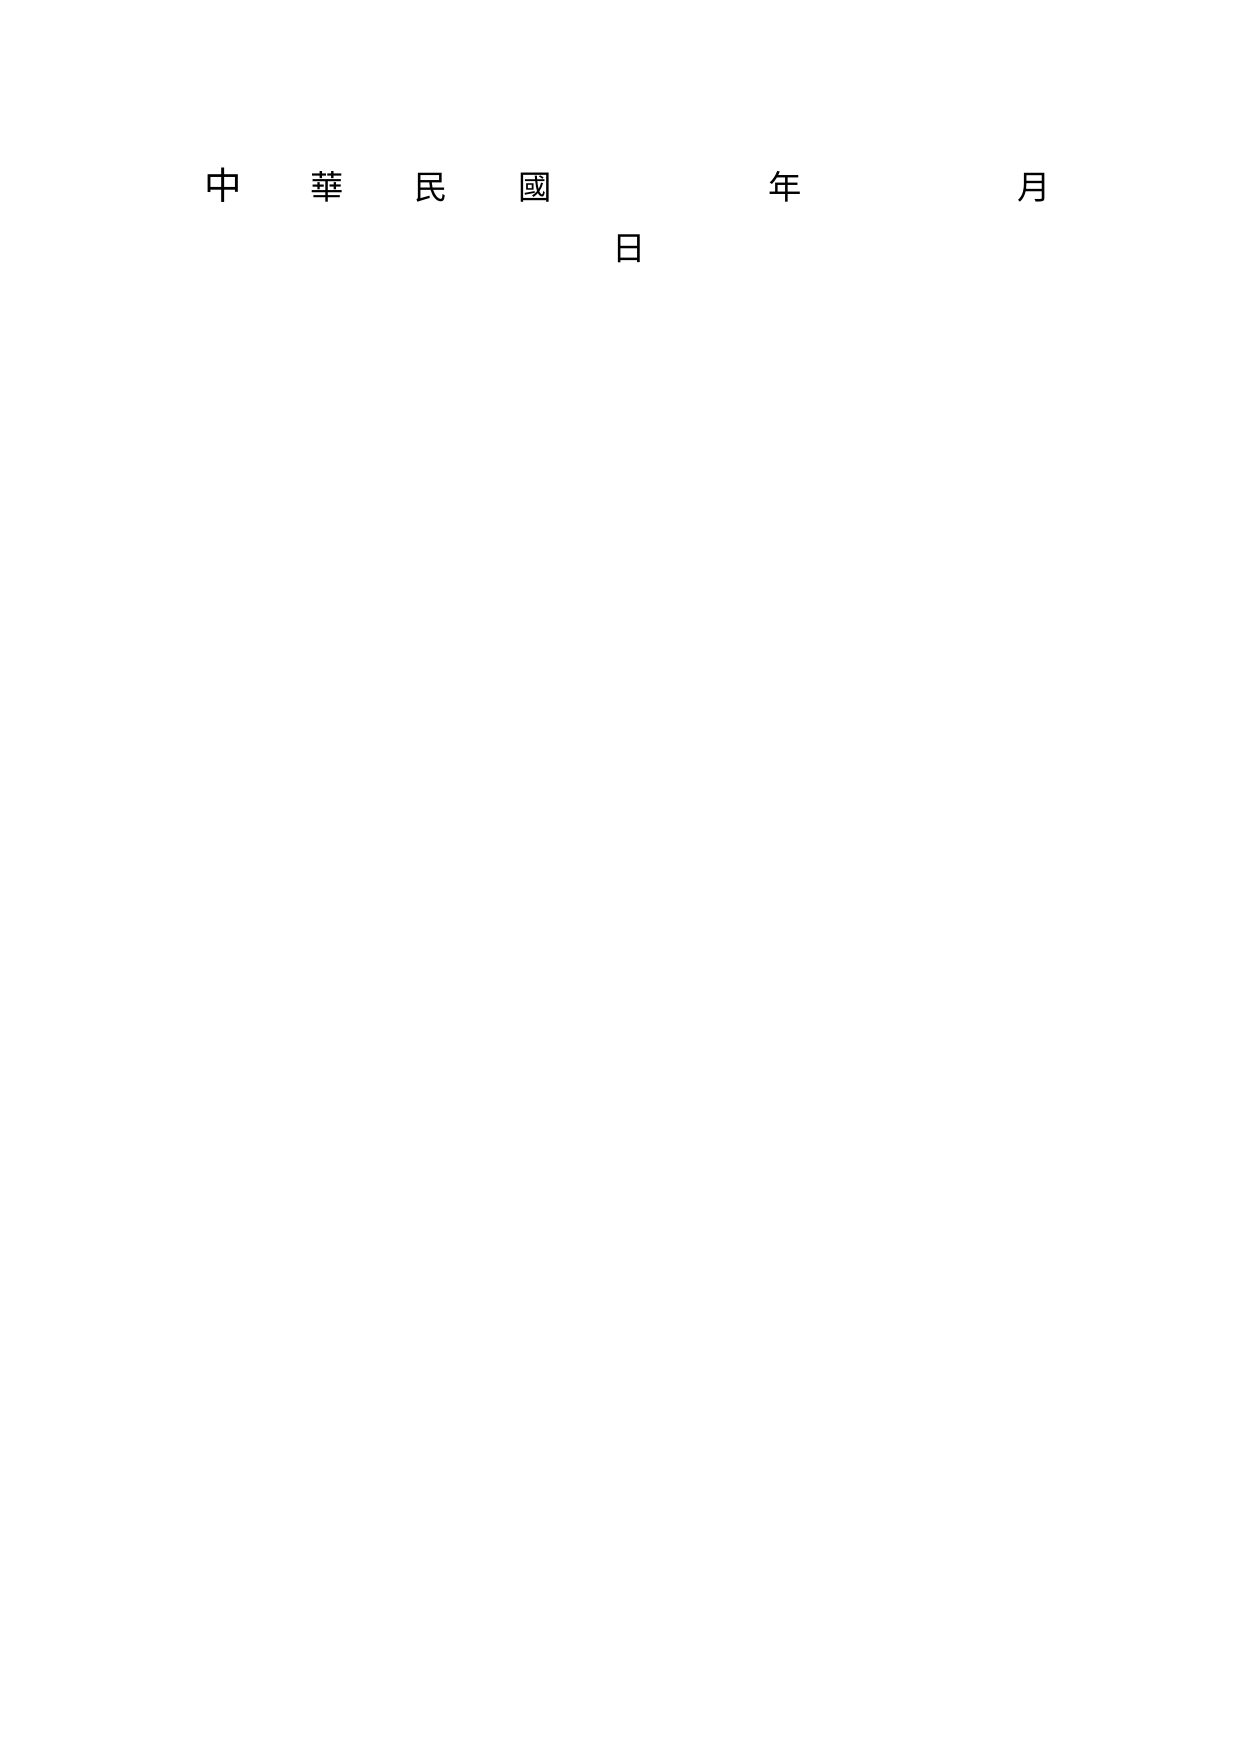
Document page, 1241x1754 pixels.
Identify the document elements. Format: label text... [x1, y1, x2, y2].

text 中 華 民 國 年 月 日 [139, 142, 1118, 267]
